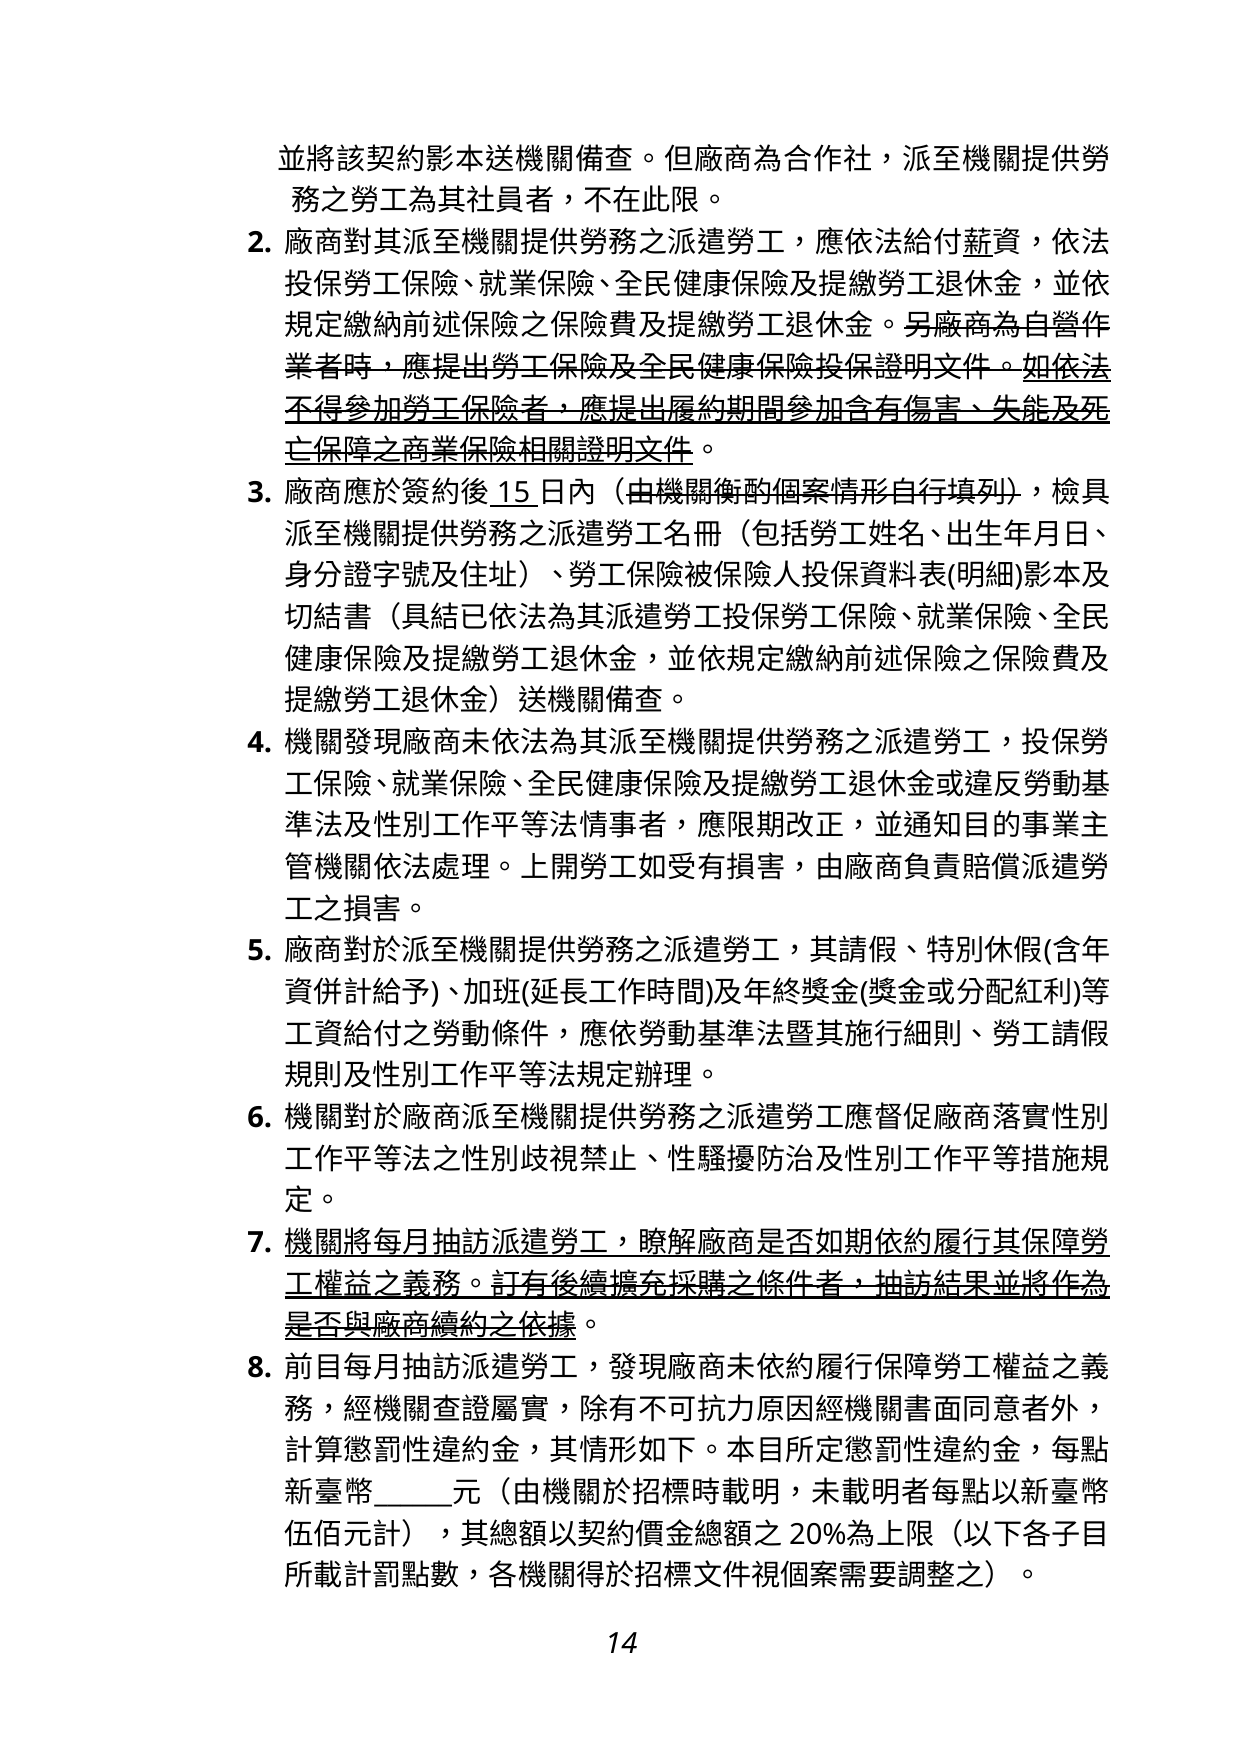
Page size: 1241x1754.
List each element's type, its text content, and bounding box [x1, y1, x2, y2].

list 機關對於廠商派至機關提供勞務之派遣勞工應督促廠商落實性別工作平等法之性別歧視禁止、性騷擾防治及性別工作平等措施規定。 [247, 1094, 1110, 1219]
text 並將該契約影本送機關備查。但廠商為合作社，派至機關提供勞務之勞工為其社員者，不在此限。 [277, 136, 1110, 219]
list 前目每月抽訪派遣勞工，發現廠商未依約履行保障勞工權益之義務，經機關查證屬實，除有不可抗力原因經機關書面同意者外，計算懲罰性違約金，其情形如下。本目所定懲罰性違約金，每點新臺幣______元（由機關於招標時載明，未載明者每點以新臺幣伍佰元計），其總額以契約價金總額之20%為上限（以下各子目所載計罰點數，各機關得於招標文件視個案需要調整之）。 [247, 1344, 1110, 1594]
list 廠商對其派至機關提供勞務之派遣勞工，應依法給付薪資，依法投保勞工保險、就業保險、全民健康保險及提繳勞工退休金，並依規定繳納前述保險之保險費及提繳勞工退休金。另廠商為自營作業者時，應提出勞工保險及全民健康保險投保證明文件。如依法不得參加勞工保險者，應提出履約期間參加含有傷害、失能及死亡保障之商業保險相關證明文件。 [247, 219, 1110, 469]
list 廠商對於派至機關提供勞務之派遣勞工，其請假、特別休假(含年資併計給予)、加班(延長工作時間)及年終獎金(獎金或分配紅利)等工資給付之勞動條件，應依勞動基準法暨其施行細則、勞工請假規則及性別工作平等法規定辦理。 [247, 927, 1110, 1094]
list 廠商應於簽約後 15 日內（由機關衡酌個案情形自行填列），檢具派至機關提供勞務之派遣勞工名冊（包括勞工姓名、出生年月日、身分證字號及住址）、勞工保險被保險人投保資料表(明細)影本及切結書（具結已依法為其派遣勞工投保勞工保險、就業保險、全民健康保險及提繳勞工退休金，並依規定繳納前述保險之保險費及提繳勞工退休金）送機關備查。 [247, 469, 1110, 719]
list 機關將每月抽訪派遣勞工，瞭解廠商是否如期依約履行其保障勞工權益之義務。訂有後續擴充採購之條件者，抽訪結果並將作為是否與廠商續約之依據。 [247, 1219, 1110, 1344]
list 機關發現廠商未依法為其派至機關提供勞務之派遣勞工，投保勞工保險、就業保險、全民健康保險及提繳勞工退休金或違反勞動基準法及性別工作平等法情事者，應限期改正，並通知目的事業主管機關依法處理。上開勞工如受有損害，由廠商負責賠償派遣勞工之損害。 [247, 719, 1110, 927]
